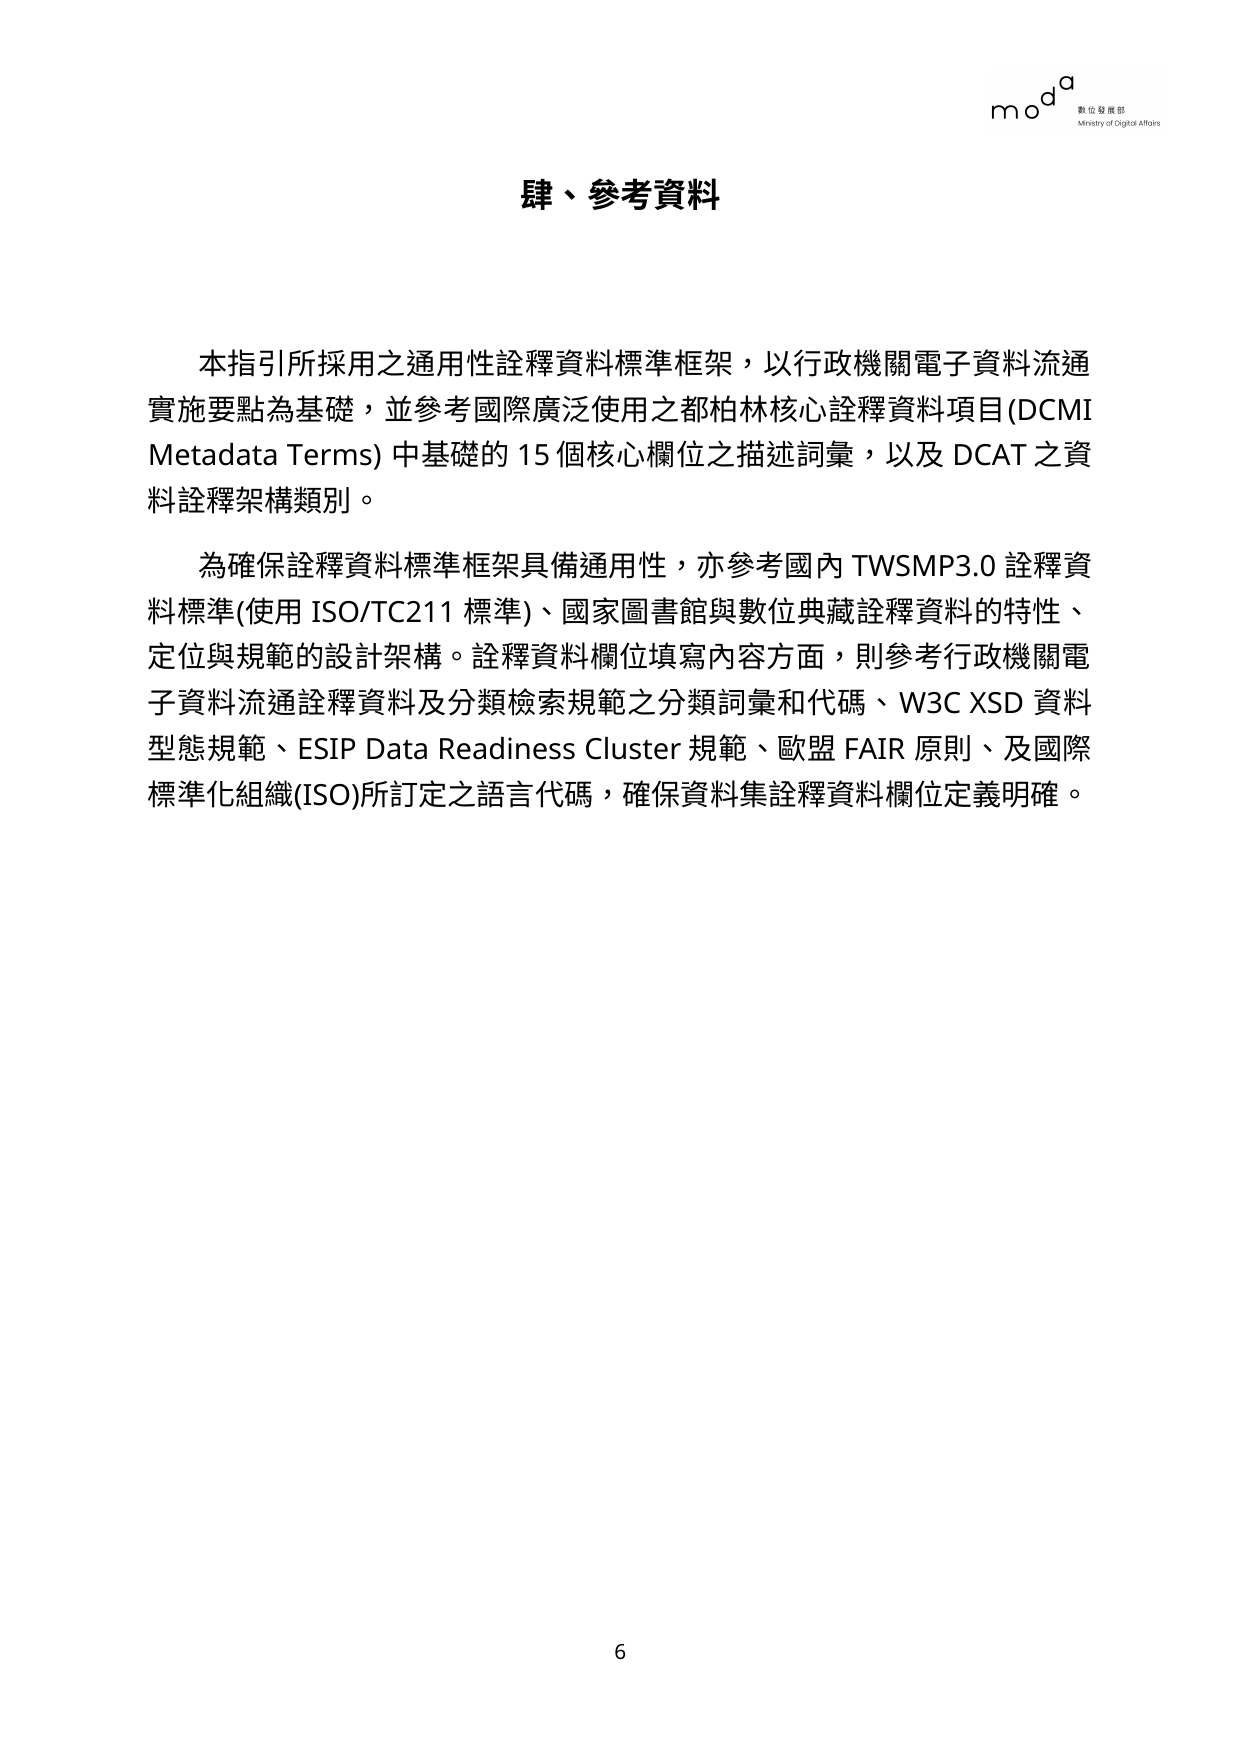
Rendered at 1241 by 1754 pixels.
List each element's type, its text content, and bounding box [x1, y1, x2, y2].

subtitle 肆、參考資料 [148, 151, 1092, 234]
text 為確保詮釋資料標準框架具備通用性，亦參考國內TWSMP3.0 詮釋資料標準(使用 ISO/TC211 標準)、國家圖書館與數位典藏詮釋資料的特性、定位與規範的設計架構。詮釋資料欄位填寫內容方面，則參考行政機關電子資料流通詮釋資料及分類檢索規範之分類詞彙和代碼、W3C XSD 資料型態規範、ESIP Data Readiness Cluster規範、歐盟FAIR 原則、及國際標準化組織(ISO)所訂定之語言代碼，確保資料集詮釋資料欄位定義明確。 [148, 539, 1092, 814]
text 本指引所採用之通用性詮釋資料標準框架，以行政機關電子資料流通實施要點為基礎，並參考國際廣泛使用之都柏林核心詮釋資料項目(DCMI Metadata Terms) 中基礎的15個核心欄位之描述詞彙，以及DCAT之資料詮釋架構類別。 [148, 337, 1092, 521]
picture [987, 70, 1165, 131]
